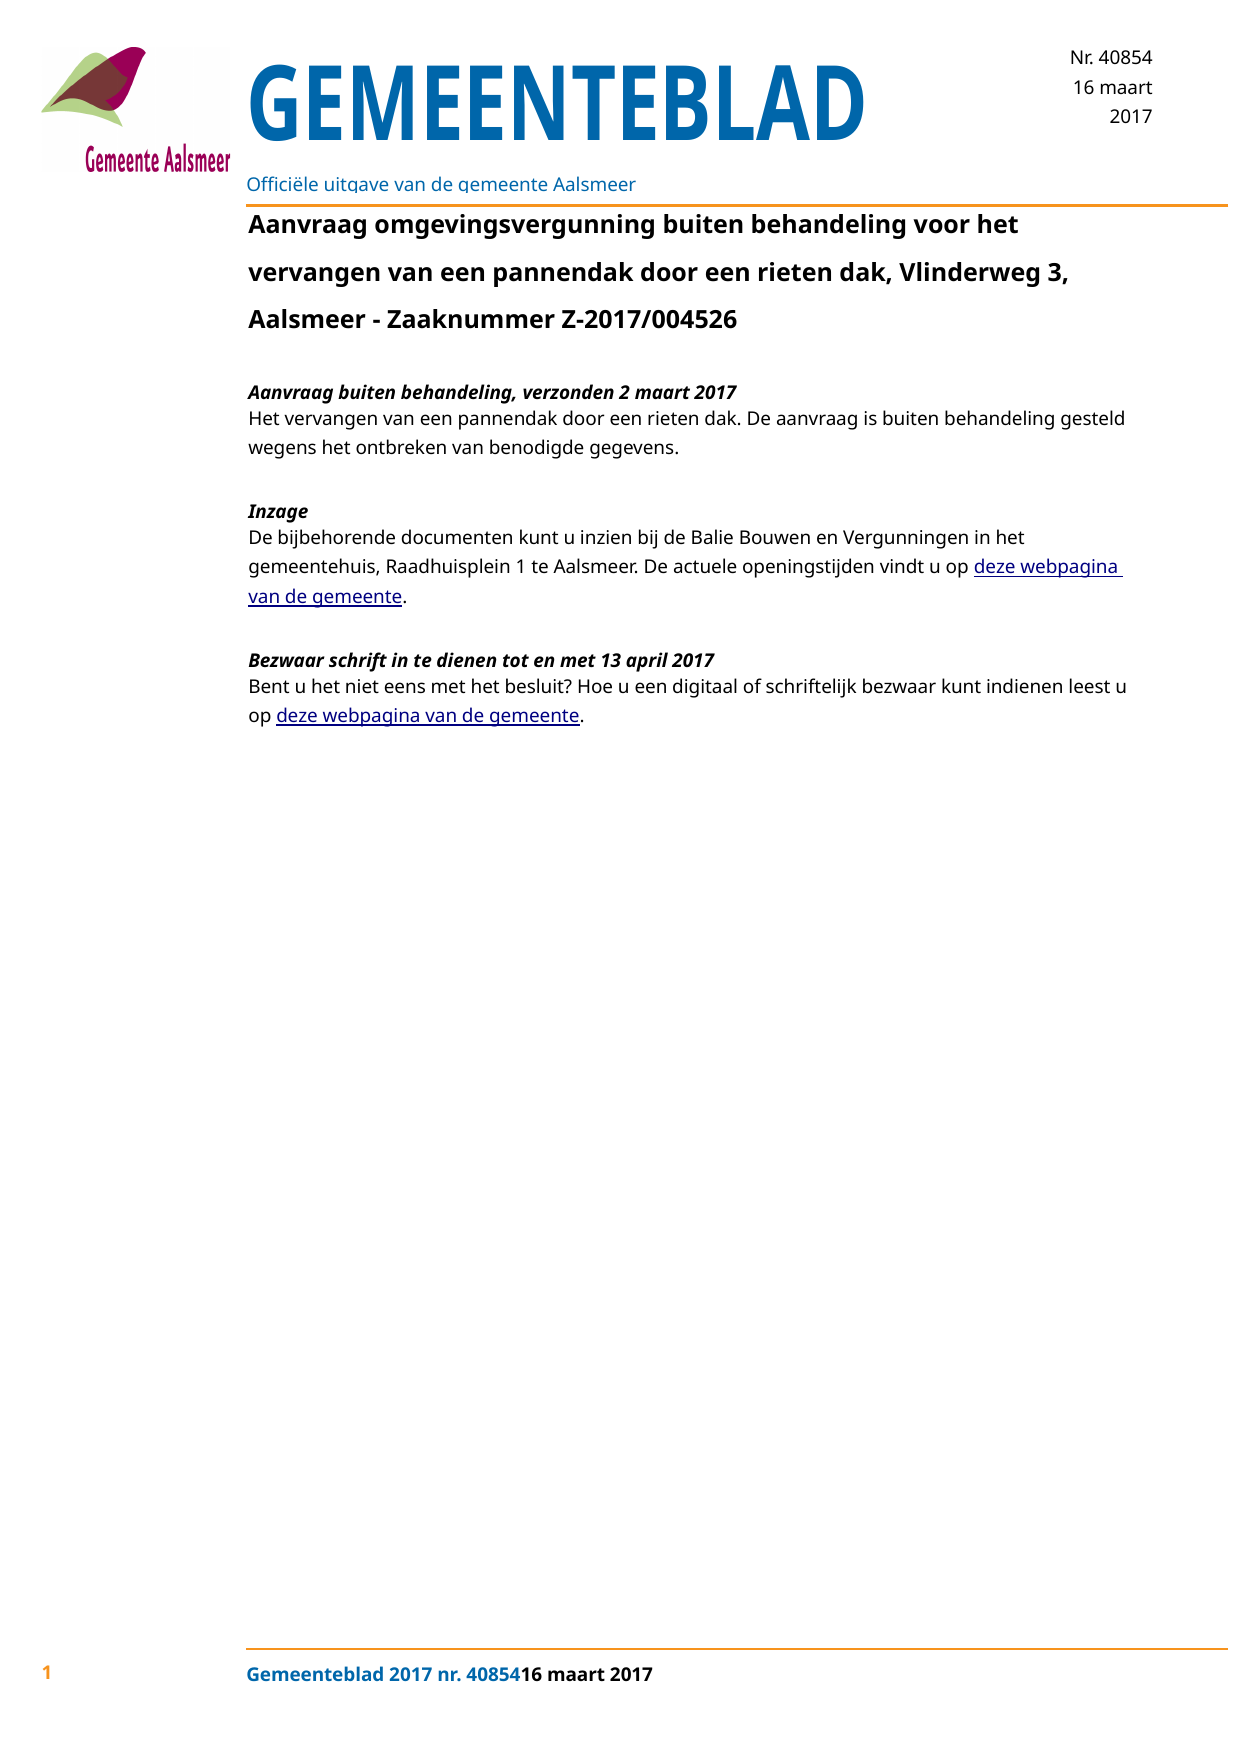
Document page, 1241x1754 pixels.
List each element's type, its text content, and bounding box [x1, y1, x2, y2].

text Aanvraag buiten behandeling, verzonden 2 maart 2017 [248, 379, 1152, 405]
text Het vervangen van een pannendak door een rieten dak. De aanvraag is buiten behandeling gesteld wegens het ontbreken van benodigde gegevens. [248, 405, 1152, 460]
text De bijbehorende documenten kunt u inzien bij de Balie Bouwen en Vergunningen in het gemeentehuis, Raadhuisplein 1 te Aalsmeer. De actuele openingstijden vindt u op deze webpagina van de gemeente. [248, 524, 1152, 609]
text Aanvraag omgevingsvergunning buiten behandeling voor het vervangen van een pannendak door een rieten dak, Vlinderweg 3, Aalsmeer - Zaaknummer Z-2017/004526 [248, 207, 1152, 336]
text ​ [248, 753, 1152, 779]
picture [41, 47, 231, 172]
text Bent u het niet eens met het besluit? Hoe u een digitaal of schriftelijk bezwaar kunt indienen leest u op deze webpagina van de gemeente. [248, 673, 1152, 728]
text Bezwaar schrift in te dienen tot en met 13 april 2017 [248, 647, 1152, 673]
text Inzage [248, 498, 1152, 524]
